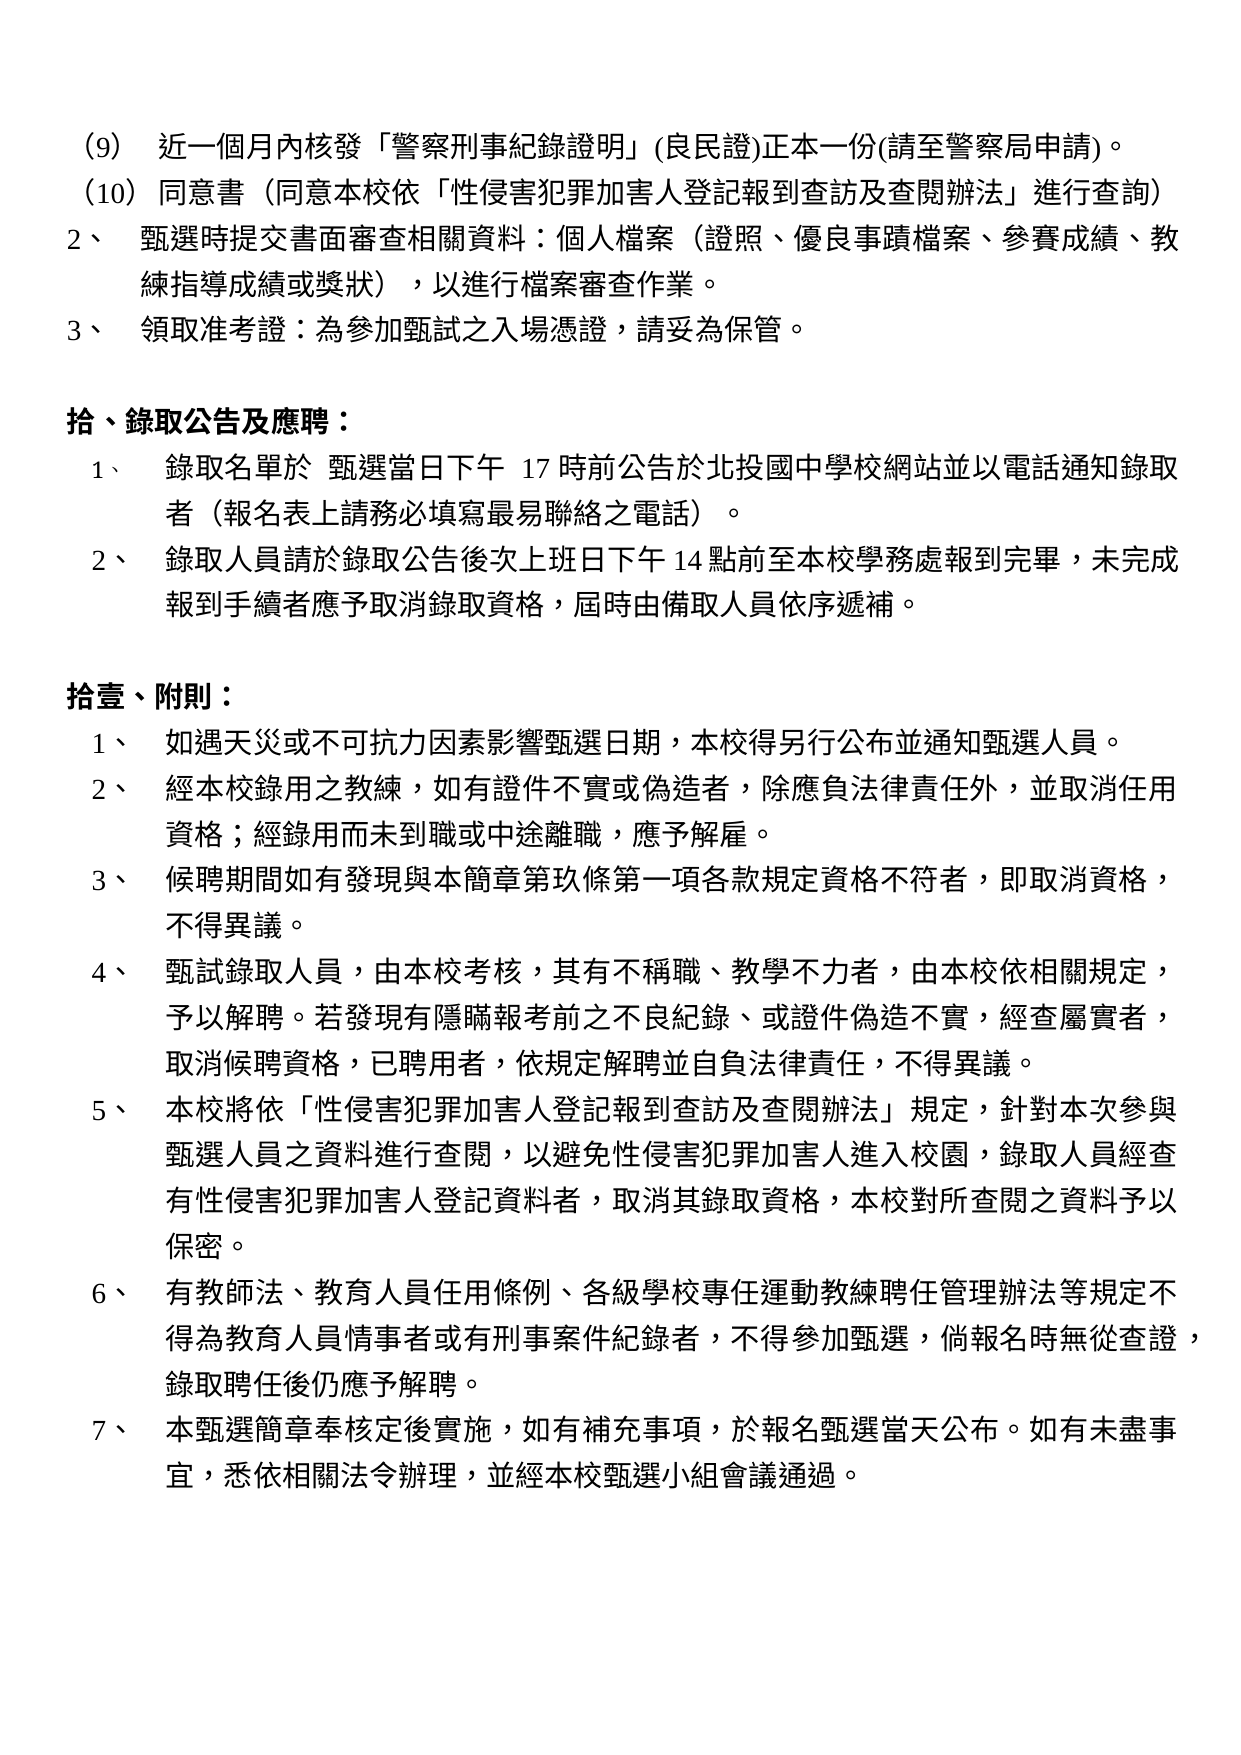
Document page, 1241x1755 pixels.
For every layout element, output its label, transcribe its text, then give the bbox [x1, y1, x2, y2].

list 有教師法、教育人員任用條例、各級學校專任運動教練聘任管理辦法等規定不得為教育人員情事者或有刑事案件紀錄者，不得參加甄選，倘報名時無從查證，錄取聘任後仍應予解聘。 [91, 1267, 1180, 1404]
list 甄試錄取人員，由本校考核，其有不稱職、教學不力者，由本校依相關規定，予以解聘。若發現有隱瞞報考前之不良紀錄、或證件偽造不實，經查屬實者，取消候聘資格，已聘用者，依規定解聘並自負法律責任，不得異議。 [91, 946, 1180, 1083]
list 同意書（同意本校依「性侵害犯罪加害人登記報到查訪及查閱辦法」進行查詢） [67, 167, 1180, 212]
list 領取准考證：為參加甄試之入場憑證，請妥為保管。 [67, 304, 1180, 350]
list 錄取名單於 甄選當日下午 17 時前公告於北投國中學校網站並以電話通知錄取者（報名表上請務必填寫最易聯絡之電話）。 [91, 442, 1180, 533]
list 經本校錄用之教練，如有證件不實或偽造者，除應負法律責任外，並取消任用資格；經錄用而未到職或中途離職，應予解雇。 [91, 762, 1180, 854]
text 拾、錄取公告及應聘： [67, 396, 1180, 442]
list 如遇天災或不可抗力因素影響甄選日期，本校得另行公布並通知甄選人員。 [91, 717, 1180, 762]
list 本校將依「性侵害犯罪加害人登記報到查訪及查閱辦法」規定，針對本次參與甄選人員之資料進行查閱，以避免性侵害犯罪加害人進入校園，錄取人員經查有性侵害犯罪加害人登記資料者，取消其錄取資格，本校對所查閱之資料予以保密。 [91, 1083, 1180, 1267]
list 近一個月內核發「警察刑事紀錄證明」(良民證)正本一份(請至警察局申請)。 [67, 121, 1180, 167]
list 候聘期間如有發現與本簡章第玖條第一項各款規定資格不符者，即取消資格，不得異議。 [91, 854, 1180, 946]
list 本甄選簡章奉核定後實施，如有補充事項，於報名甄選當天公布。如有未盡事宜，悉依相關法令辦理，並經本校甄選小組會議通過。 [91, 1404, 1180, 1496]
list 甄選時提交書面審查相關資料：個人檔案（證照、優良事蹟檔案、參賽成績、教練指導成績或獎狀），以進行檔案審查作業。 [67, 212, 1180, 304]
list 錄取人員請於錄取公告後次上班日下午14點前至本校學務處報到完畢，未完成報到手續者應予取消錄取資格，屆時由備取人員依序遞補。 [91, 533, 1180, 625]
text 拾壹、附則： [67, 671, 1180, 717]
